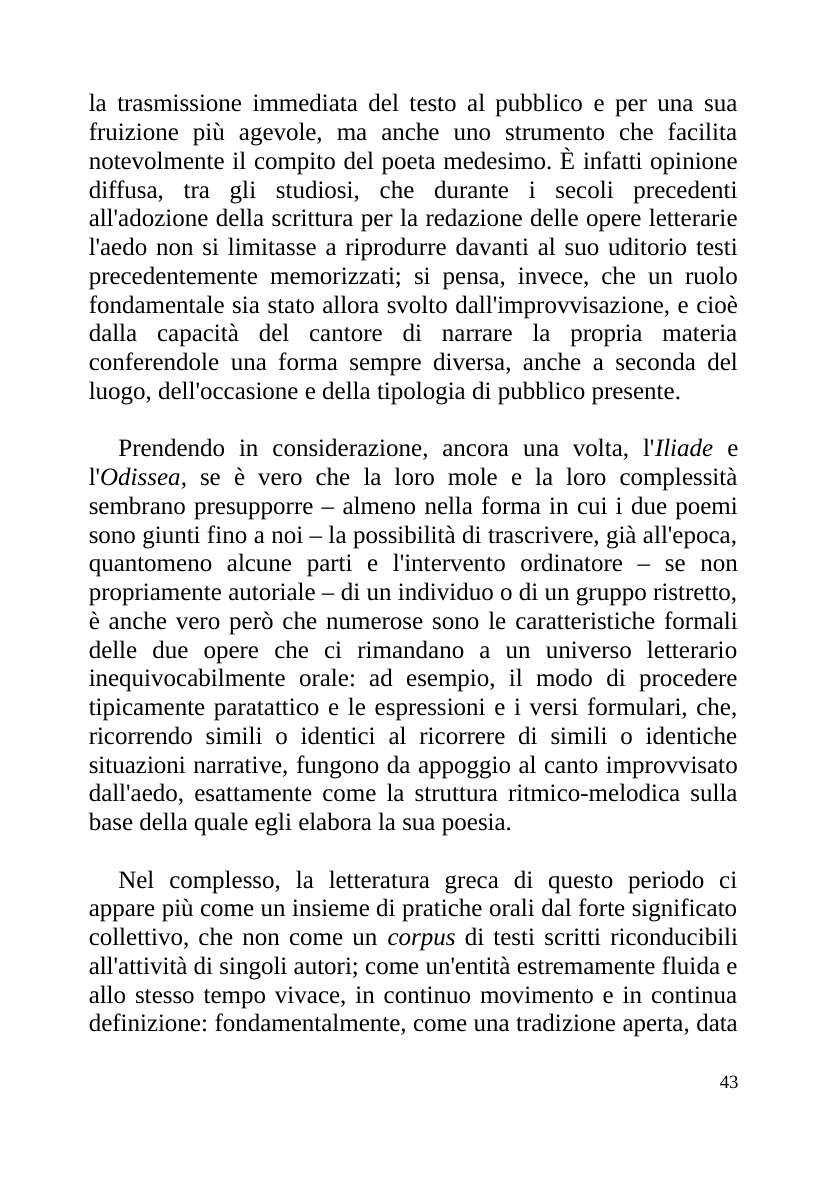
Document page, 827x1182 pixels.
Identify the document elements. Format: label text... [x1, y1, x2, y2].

text la trasmissione immediata del testo al pubblico e per una sua fruizione più agevole, ma anche uno strumento che facilita notevolmente il compito del poeta medesimo. È infatti opinione diffusa, tra gli studiosi, che durante i secoli precedenti all'adozione della scrittura per la redazione delle opere letterarie l'aedo non si limitasse a riprodurre davanti al suo uditorio testi precedentemente memorizzati; si pensa, invece, che un ruolo fondamentale sia stato allora svolto dall'improvvisazione, e cioè dalla capacità del cantore di narrare la propria materia conferendole una forma sempre diversa, anche a seconda del luogo, dell'occasione e della tipologia di pubblico presente. [88, 88, 738, 405]
text Nel complesso, la letteratura greca di questo periodo ci appare più come un insieme di pratiche orali dal forte significato collettivo, che non come un corpus di testi scritti riconducibili all'attività di singoli autori; come un'entità estremamente fluida e allo stesso tempo vivace, in continuo movimento e in continua definizione: fondamentalmente, come una tradizione aperta, data [88, 865, 738, 1037]
text Prendendo in considerazione, ancora una volta, l'Iliade e l'Odissea, se è vero che la loro mole e la loro complessità sembrano presupporre – almeno nella forma in cui i due poemi sono giunti fino a noi – la possibilità di trascrivere, già all'epoca, quantomeno alcune parti e l'intervento ordinatore – se non propriamente autoriale – di un individuo o di un gruppo ristretto, è anche vero però che numerose sono le caratteristiche formali delle due opere che ci rimandano a un universo letterario inequivocabilmente orale: ad esempio, il modo di procedere tipicamente paratattico e le espressioni e i versi formulari, che, ricorrendo simili o identici al ricorrere di simili o identiche situazioni narrative, fungono da appoggio al canto improvvisato dall'aedo, esattamente come la struttura ritmico-melodica sulla base della quale egli elabora la sua poesia. [88, 433, 738, 836]
